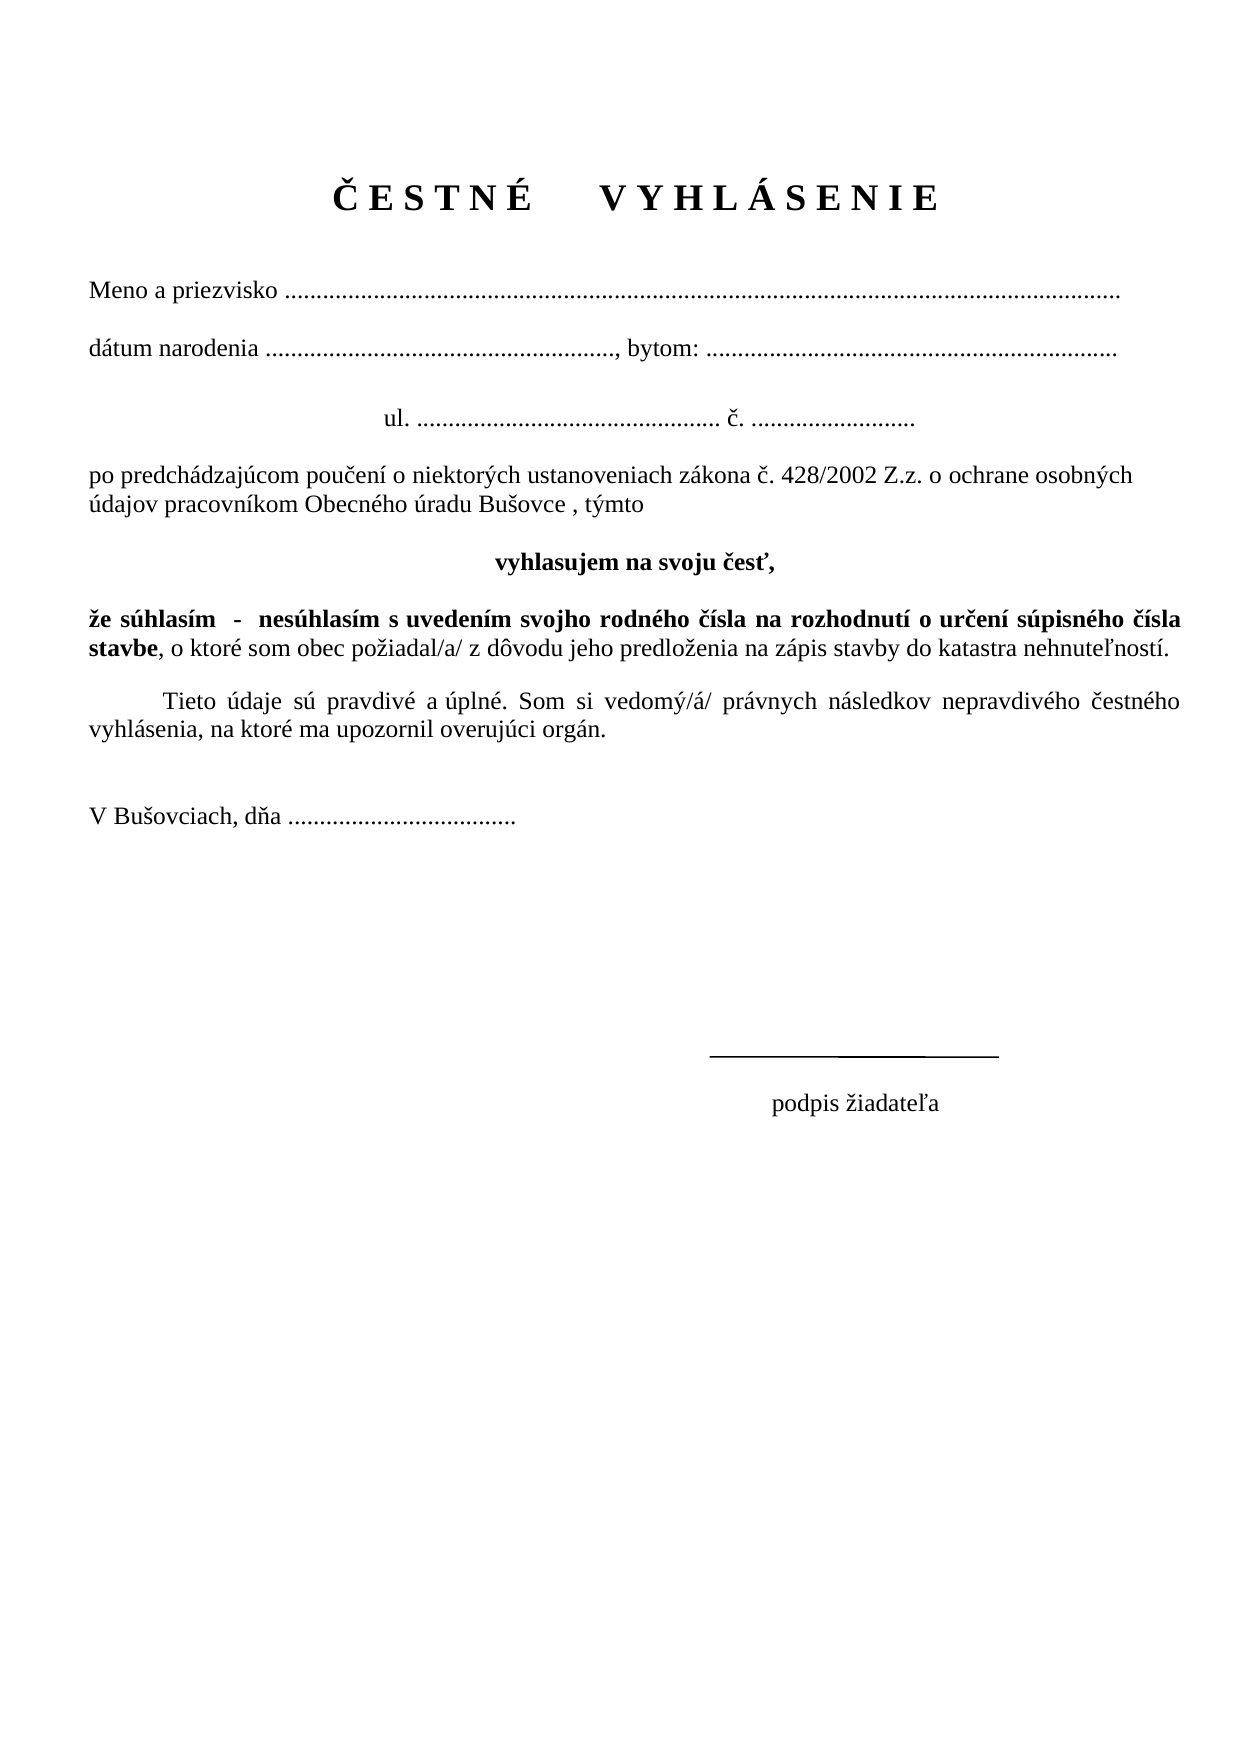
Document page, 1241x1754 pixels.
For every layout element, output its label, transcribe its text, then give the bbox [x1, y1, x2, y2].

text vyhlasujem na svoju česť, [89, 547, 1181, 576]
text V Bušovciach, dňa .................................... [89, 801, 1181, 829]
text ul. ................................................ č. .......................... [89, 374, 1181, 432]
text že súhlasím - nesúhlasím s uvedením svojho rodného čísla na rozhodnutí o určení súpisného čísla stavbe, o ktoré som obec požiadal/a/ z dôvodu jeho predloženia na zápis stavby do katastra nehnuteľností. [89, 604, 1181, 662]
text Meno a priezvisko .................................................................................................................................... [89, 276, 1181, 304]
text podpis žiadateľa [89, 1059, 1181, 1117]
text Tieto údaje sú pravdivé a úplné. Som si vedomý/á/ právnych následkov nepravdivého čestného vyhlásenia, na ktoré ma upozornil overujúci orgán. [89, 686, 1181, 743]
text Č E S T N É V Y H L Á S E N I E [89, 175, 1181, 218]
text po predchádzajúcom poučení o niektorých ustanoveniach zákona č. 428/2002 Z.z. o ochrane osobných údajov pracovníkom Obecného úradu Bušovce , týmto [89, 461, 1181, 518]
text dátum narodenia ......................................................., bytom: ................................................................. [89, 333, 1181, 362]
